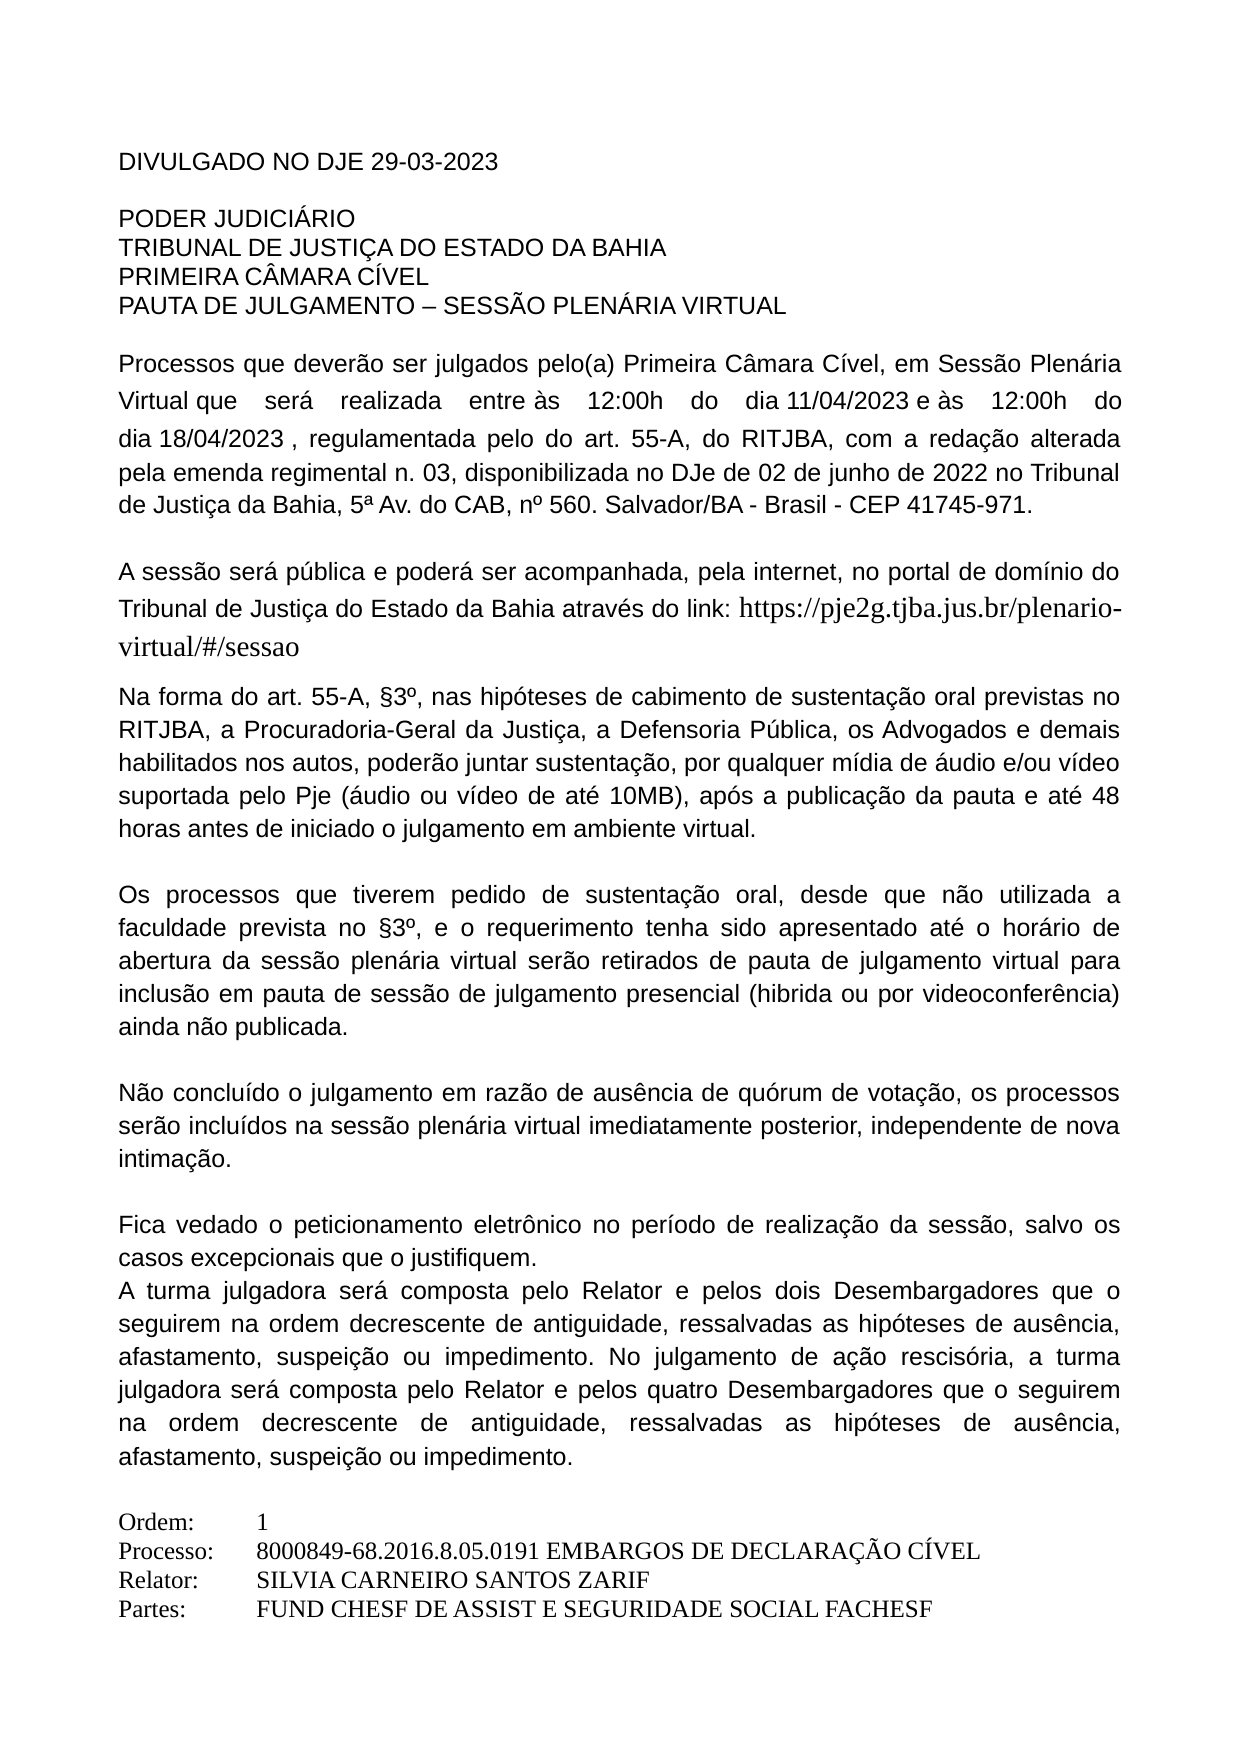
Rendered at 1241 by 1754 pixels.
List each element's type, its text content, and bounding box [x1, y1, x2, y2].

text Processos que deverão ser julgados pelo(a) Primeira Câmara Cível, em Sessão Plenária Virtual que será realizada entre às 12:00h do dia 11/04/2023 e às 12:00h do dia 18/04/2023 , regulamentada pelo do art. 55-A, do RITJBA, com a redação alterada pela emenda regimental n. 03, disponibilizada no DJe de 02 de junho de 2022 no Tribunal de Justiça da Bahia, 5ª Av. do CAB, nº 560. Salvador/BA - Brasil - CEP 41745-971. [118, 349, 1122, 519]
text PAUTA DE JULGAMENTO – SESSÃO PLENÁRIA VIRTUAL [118, 291, 1122, 319]
text A turma julgadora será composta pelo Relator e pelos dois Desembargadores que o seguirem na ordem decrescente de antiguidade, ressalvadas as hipóteses de ausência, afastamento, suspeição ou impedimento. No julgamento de ação rescisória, a turma julgadora será composta pelo Relator e pelos quatro Desembargadores que o seguirem na ordem decrescente de antiguidade, ressalvadas as hipóteses de ausência, afastamento, suspeição ou impedimento. [118, 1276, 1122, 1470]
text Não concluído o julgamento em razão de ausência de quórum de votação, os processos serão incluídos na sessão plenária virtual imediatamente posterior, independente de nova intimação. [118, 1078, 1122, 1173]
table_header 1 [256, 1508, 984, 1536]
table_cell Relator: [118, 1565, 256, 1594]
text PRIMEIRA CÂMARA CÍVEL [118, 262, 1122, 291]
table_cell Partes: [118, 1594, 256, 1622]
text TRIBUNAL DE JUSTIÇA DO ESTADO DA BAHIA [118, 233, 1122, 262]
table_cell Processo: [118, 1536, 256, 1565]
text A sessão será pública e poderá ser acompanhada, pela internet, no portal de domínio do Tribunal de Justiça do Estado da Bahia através do link: https://pje2g.tjba.jus.br/plenario-virtual/#/sessao [118, 557, 1122, 662]
text Os processos que tiverem pedido de sustentação oral, desde que não utilizada a faculdade prevista no §3º, e o requerimento tenha sido apresentado até o horário de abertura da sessão plenária virtual serão retirados de pauta de julgamento virtual para inclusão em pauta de sessão de julgamento presencial (hibrida ou por videoconferência) ainda não publicada. [118, 880, 1122, 1041]
table_cell 8000849-68.2016.8.05.0191 EMBARGOS DE DECLARAÇÃO CÍVEL [256, 1536, 984, 1565]
text Na forma do art. 55-A, §3º, nas hipóteses de cabimento de sustentação oral previstas no RITJBA, a Procuradoria-Geral da Justiça, a Defensoria Pública, os Advogados e demais habilitados nos autos, poderão juntar sustentação, por qualquer mídia de áudio e/ou vídeo suportada pelo Pje (áudio ou vídeo de até 10MB), após a publicação da pauta e até 48 horas antes de iniciado o julgamento em ambiente virtual. [118, 682, 1122, 843]
table_cell FUND CHESF DE ASSIST E SEGURIDADE SOCIAL FACHESF [256, 1594, 984, 1622]
table_header Ordem: [118, 1508, 256, 1536]
table_cell SILVIA CARNEIRO SANTOS ZARIF [256, 1565, 984, 1594]
text PODER JUDICIÁRIO [118, 204, 1122, 233]
text Fica vedado o peticionamento eletrônico no período de realização da sessão, salvo os casos excepcionais que o justifiquem. [118, 1210, 1122, 1272]
text DIVULGADO NO DJE 29-03-2023 [118, 147, 1122, 176]
